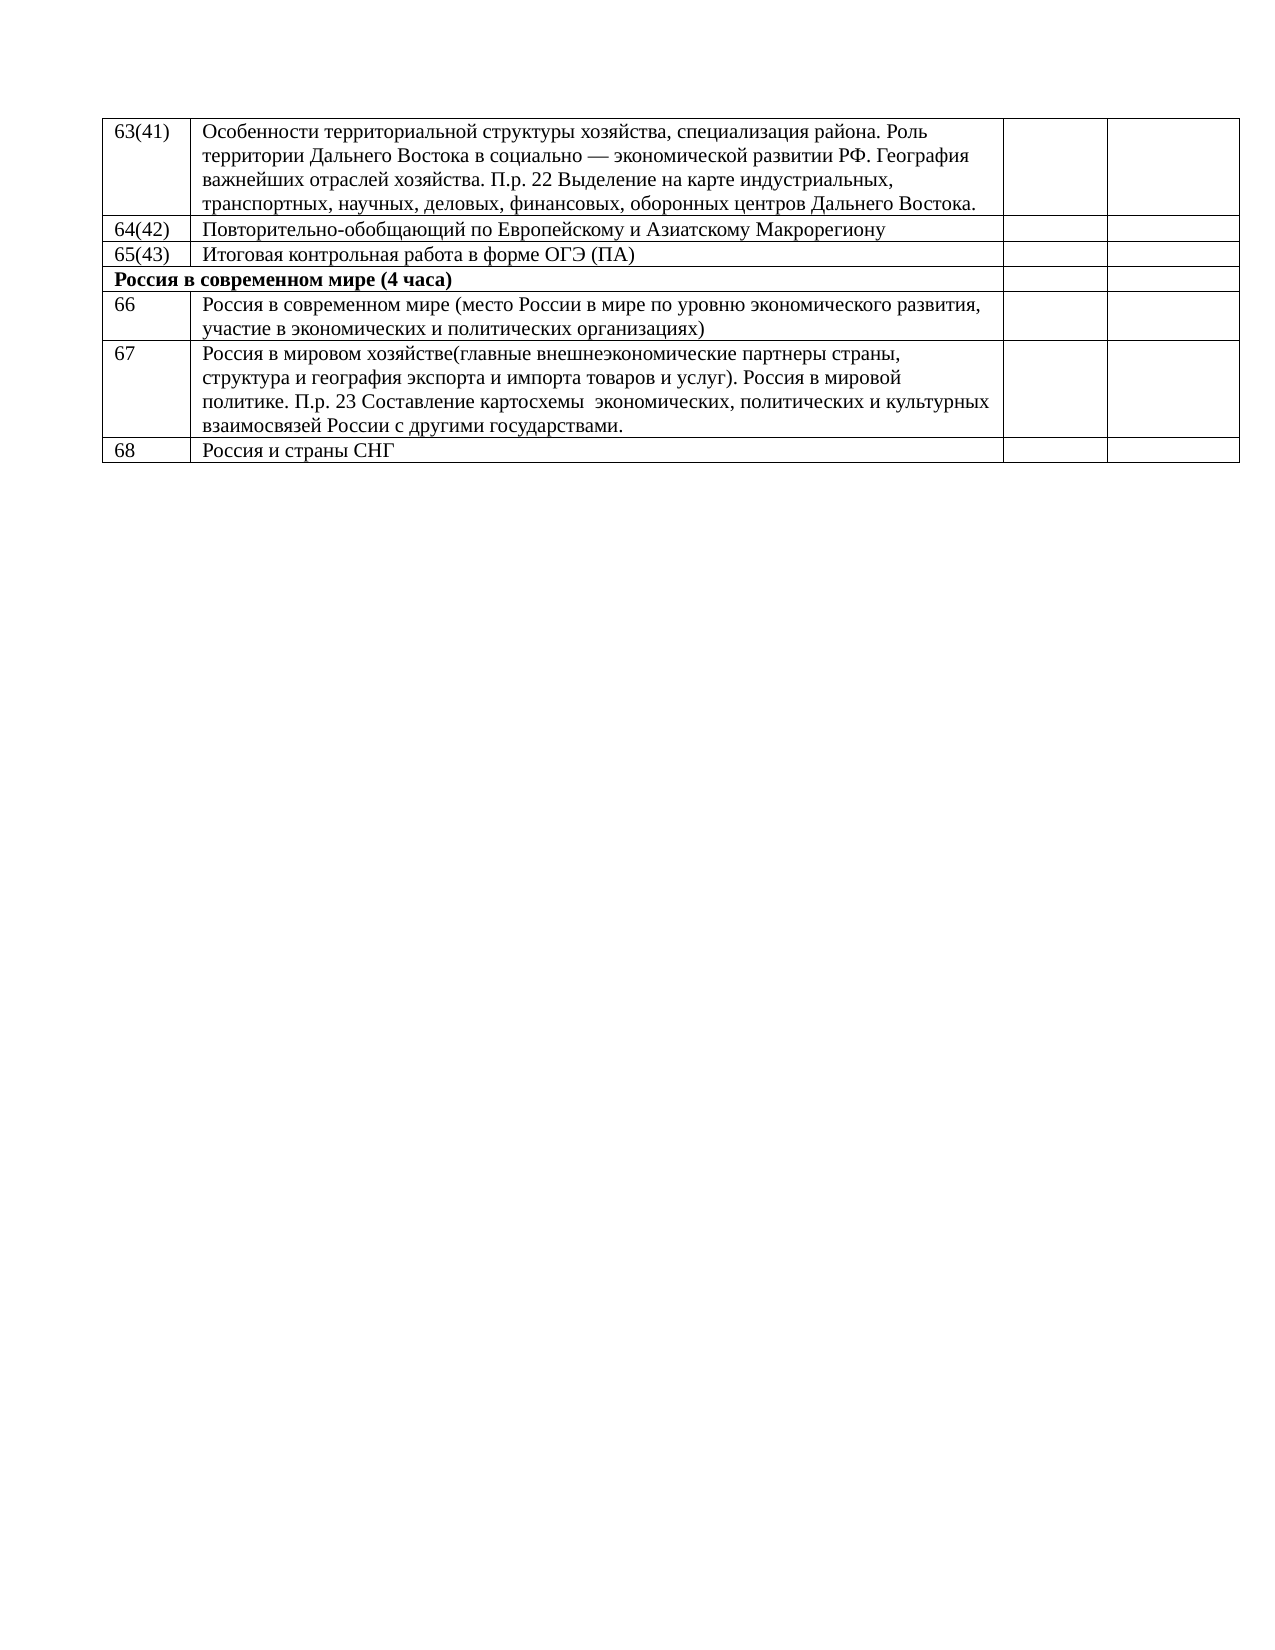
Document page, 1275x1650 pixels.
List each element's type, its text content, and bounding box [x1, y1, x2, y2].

table_cell [1004, 341, 1107, 437]
table_cell [1240, 241, 1275, 266]
table_cell [1108, 267, 1239, 291]
table_cell [1004, 292, 1107, 340]
table_cell [1004, 242, 1107, 266]
table_cell Особенности территориальной структуры хозяйства, специализация района. Роль территории Дальнего Востока в социально — экономической развитии РФ. География важнейших отраслей хозяйства. П.р. 22 Выделение на карте индустриальных, транспортных, научных, деловых, финансовых, оборонных центров Дальнего Востока. [191, 119, 1003, 215]
table_cell Повторительно-обобщающий по Европейскому и Азиатскому Макрорегиону [191, 216, 1003, 241]
table_cell [1004, 119, 1107, 215]
table_cell 68 [103, 438, 190, 462]
table_cell [1108, 119, 1239, 215]
table_cell Россия в современном мире (место России в мире по уровню экономического развития, участие в экономических и политических организациях) [191, 292, 1003, 340]
table_cell 66 [103, 292, 190, 340]
table_cell Итоговая контрольная работа в форме ОГЭ (ПА) [191, 242, 1003, 266]
table_cell [1108, 242, 1239, 266]
table_cell Россия и страны СНГ [191, 438, 1003, 462]
table_cell [1240, 437, 1275, 462]
table_cell [1240, 291, 1275, 340]
table_cell Россия в современном мире (4 часа) [103, 267, 1003, 291]
table_cell Россия в мировом хозяйстве(главные внешнеэкономические партнеры страны, структура и география экспорта и импорта товаров и услуг). Россия в мировой политике. П.р. 23 Составление картосхемы экономических, политических и культурных взаимосвязей России с другими государствами. [191, 341, 1003, 437]
table_cell [1108, 216, 1239, 241]
table_cell 63(41) [103, 119, 190, 215]
table_cell [1108, 341, 1239, 437]
table_cell [1004, 216, 1107, 241]
table_cell 67 [103, 341, 190, 437]
table_cell [1004, 267, 1107, 291]
table_cell 64(42) [103, 216, 190, 241]
table_cell [1240, 118, 1275, 215]
table_cell [1240, 266, 1275, 291]
table_cell [1240, 340, 1275, 437]
table_cell [1004, 438, 1107, 462]
table_cell [1108, 438, 1239, 462]
table_cell 65(43) [103, 242, 190, 266]
table_cell [1108, 292, 1239, 340]
table_cell [1240, 215, 1275, 241]
